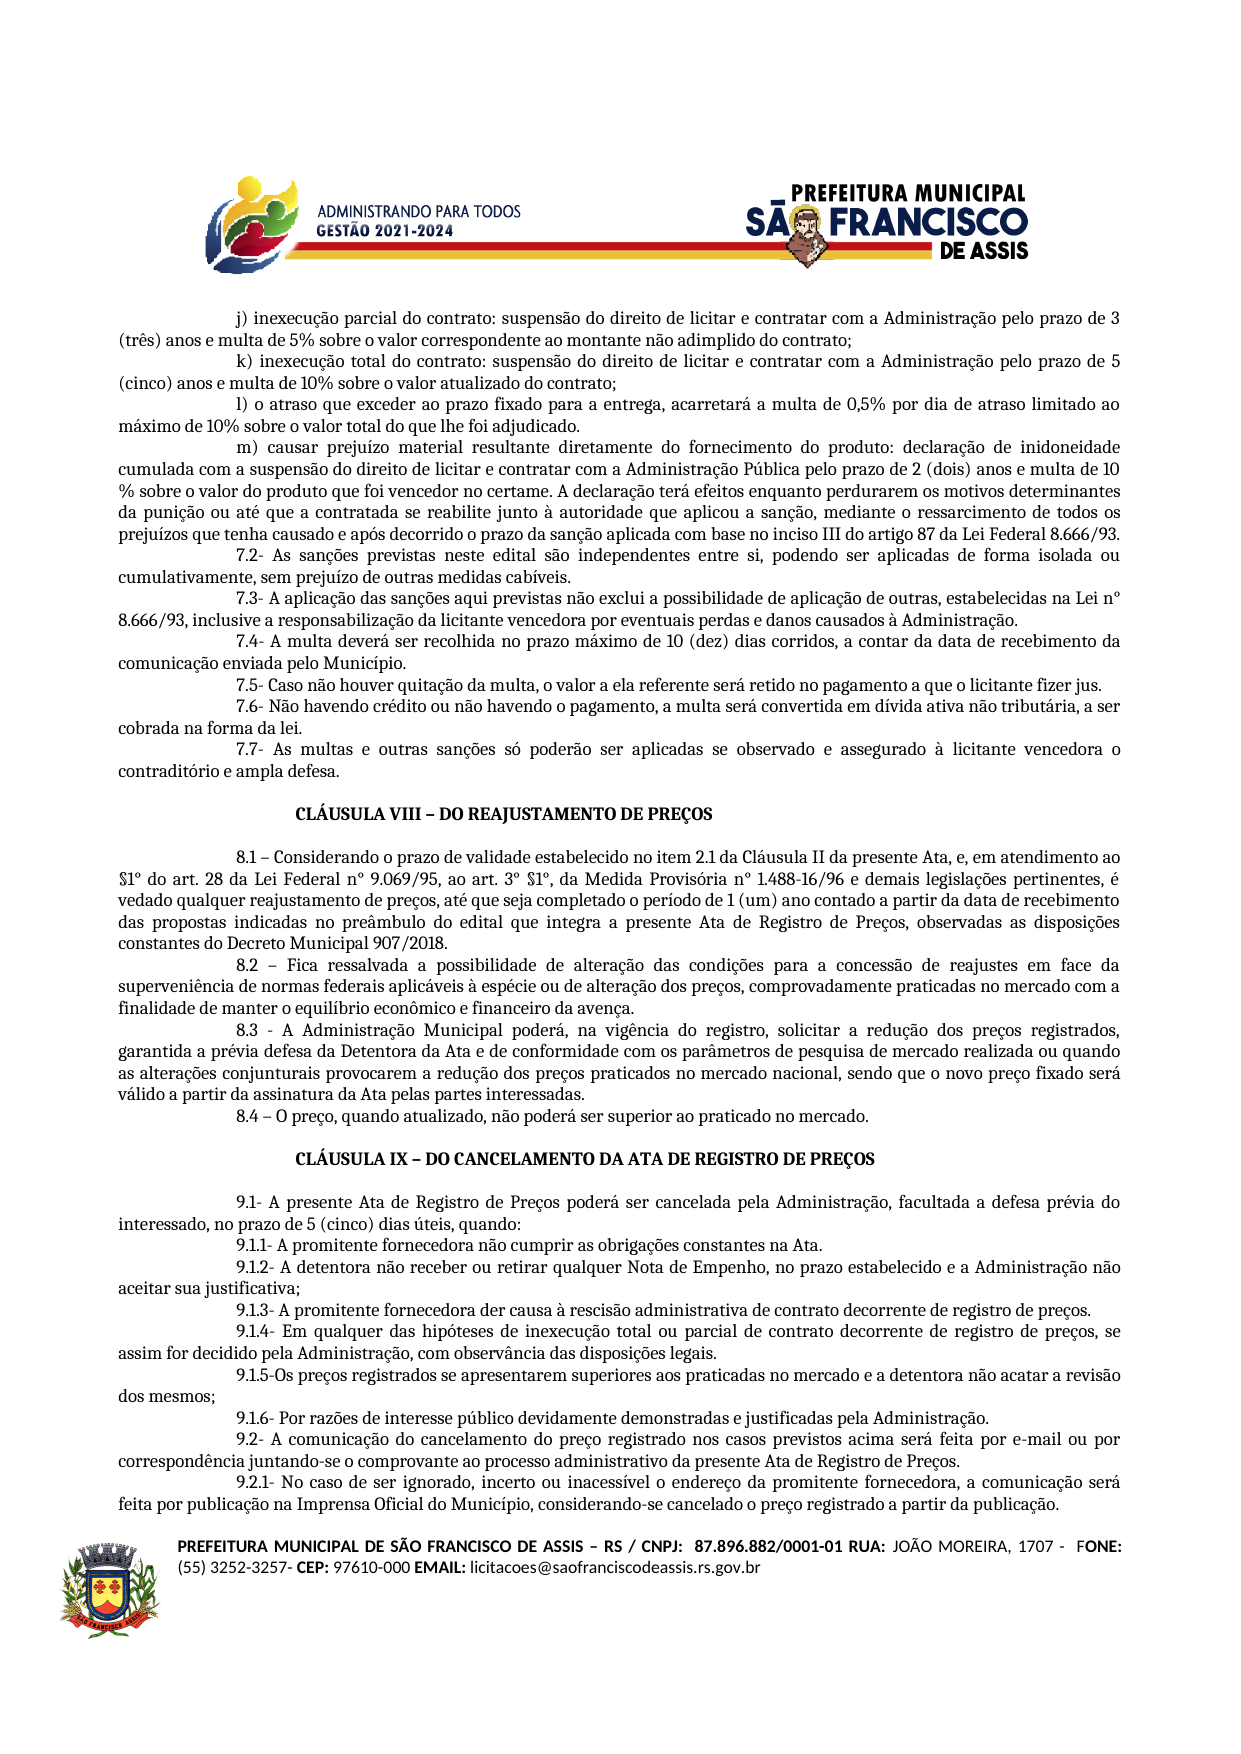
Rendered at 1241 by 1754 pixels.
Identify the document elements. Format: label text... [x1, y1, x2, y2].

text CLÁUSULA VIII – DO REAJUSTAMENTO DE PREÇOS [118, 803, 1122, 825]
text 9.1.5-Os preços registrados se apresentarem superiores aos praticadas no mercado e a detentora não acatar a revisão dos mesmos; [118, 1364, 1122, 1407]
text 9.1.1- A promitente fornecedora não cumprir as obrigações constantes na Ata. [118, 1235, 1122, 1256]
text 9.1.2- A detentora não receber ou retirar qualquer Nota de Empenho, no prazo estabelecido e a Administração não aceitar sua justificativa; [118, 1256, 1122, 1299]
text 9.1.6- Por razões de interesse público devidamente demonstradas e justificadas pela Administração. [118, 1407, 1122, 1429]
text 7.3- A aplicação das sanções aqui previstas não exclui a possibilidade de aplicação de outras, estabelecidas na Lei n° 8.666/93, inclusive a responsabilização da licitante vencedora por eventuais perdas e danos causados à Administração. [118, 588, 1122, 631]
text 8.2 – Fica ressalvada a possibilidade de alteração das condições para a concessão de reajustes em face da superveniência de normas federais aplicáveis à espécie ou de alteração dos preços, comprovadamente praticadas no mercado com a finalidade de manter o equilíbrio econômico e financeiro da avença. [118, 954, 1122, 1019]
text 9.1.3- A promitente fornecedora der causa à rescisão administrativa de contrato decorrente de registro de preços. [118, 1299, 1122, 1321]
text j) inexecução parcial do contrato: suspensão do direito de licitar e contratar com a Administração pelo prazo de 3 (três) anos e multa de 5% sobre o valor correspondente ao montante não adimplido do contrato; [118, 308, 1122, 351]
text 9.2- A comunicação do cancelamento do preço registrado nos casos previstos acima será feita por e-mail ou por correspondência juntando-se o comprovante ao processo administrativo da presente Ata de Registro de Preços. [118, 1429, 1122, 1472]
text 7.2- As sanções previstas neste edital são independentes entre si, podendo ser aplicadas de forma isolada ou cumulativamente, sem prejuízo de outras medidas cabíveis. [118, 545, 1122, 588]
text 9.2.1- No caso de ser ignorado, incerto ou inacessível o endereço da promitente fornecedora, a comunicação será feita por publicação na Imprensa Oficial do Município, considerando-se cancelado o preço registrado a partir da publicação. [118, 1472, 1122, 1515]
text 7.5- Caso não houver quitação da multa, o valor a ela referente será retido no pagamento a que o licitante fizer jus. [118, 674, 1122, 696]
text k) inexecução total do contrato: suspensão do direito de licitar e contratar com a Administração pelo prazo de 5 (cinco) anos e multa de 10% sobre o valor atualizado do contrato; [118, 351, 1122, 394]
text m) causar prejuízo material resultante diretamente do fornecimento do produto: declaração de inidoneidade cumulada com a suspensão do direito de licitar e contratar com a Administração Pública pelo prazo de 2 (dois) anos e multa de 10 % sobre o valor do produto que foi vencedor no certame. A declaração terá efeitos enquanto perdurarem os motivos determinantes da punição ou até que a contratada se reabilite junto à autoridade que aplicou a sanção, mediante o ressarcimento de todos os prejuízos que tenha causado e após decorrido o prazo da sanção aplicada com base no inciso III do artigo 87 da Lei Federal 8.666/93. [118, 437, 1122, 545]
text 8.3 - A Administração Municipal poderá, na vigência do registro, solicitar a redução dos preços registrados, garantida a prévia defesa da Detentora da Ata e de conformidade com os parâmetros de pesquisa de mercado realizada ou quando as alterações conjunturais provocarem a redução dos preços praticados no mercado nacional, sendo que o novo preço fixado será válido a partir da assinatura da Ata pelas partes interessadas. [118, 1019, 1122, 1105]
text 9.1.4- Em qualquer das hipóteses de inexecução total ou parcial de contrato decorrente de registro de preços, se assim for decidido pela Administração, com observância das disposições legais. [118, 1321, 1122, 1364]
text l) o atraso que exceder ao prazo fixado para a entrega, acarretará a multa de 0,5% por dia de atraso limitado ao máximo de 10% sobre o valor total do que lhe foi adjudicado. [118, 394, 1122, 437]
text 8.4 – O preço, quando atualizado, não poderá ser superior ao praticado no mercado. [118, 1105, 1122, 1127]
text CLÁUSULA IX – DO CANCELAMENTO DA ATA DE REGISTRO DE PREÇOS [118, 1148, 1122, 1170]
text 8.1 – Considerando o prazo de validade estabelecido no item 2.1 da Cláusula II da presente Ata, e, em atendimento ao §1° do art. 28 da Lei Federal n° 9.069/95, ao art. 3° §1°, da Medida Provisória n° 1.488-16/96 e demais legislações pertinentes, é vedado qualquer reajustamento de preços, até que seja completado o período de 1 (um) ano contado a partir da data de recebimento das propostas indicadas no preâmbulo do edital que integra a presente Ata de Registro de Preços, observadas as disposições constantes do Decreto Municipal 907/2018. [118, 847, 1122, 954]
text 7.6- Não havendo crédito ou não havendo o pagamento, a multa será convertida em dívida ativa não tributária, a ser cobrada na forma da lei. [118, 696, 1122, 739]
text 7.7- As multas e outras sanções só poderão ser aplicadas se observado e assegurado à licitante vencedora o contraditório e ampla defesa. [118, 739, 1122, 782]
text 7.4- A multa deverá ser recolhida no prazo máximo de 10 (dez) dias corridos, a contar da data de recebimento da comunicação enviada pelo Município. [118, 631, 1122, 674]
text 9.1- A presente Ata de Registro de Preços poderá ser cancelada pela Administração, facultada a defesa prévia do interessado, no prazo de 5 (cinco) dias úteis, quando: [118, 1192, 1122, 1235]
